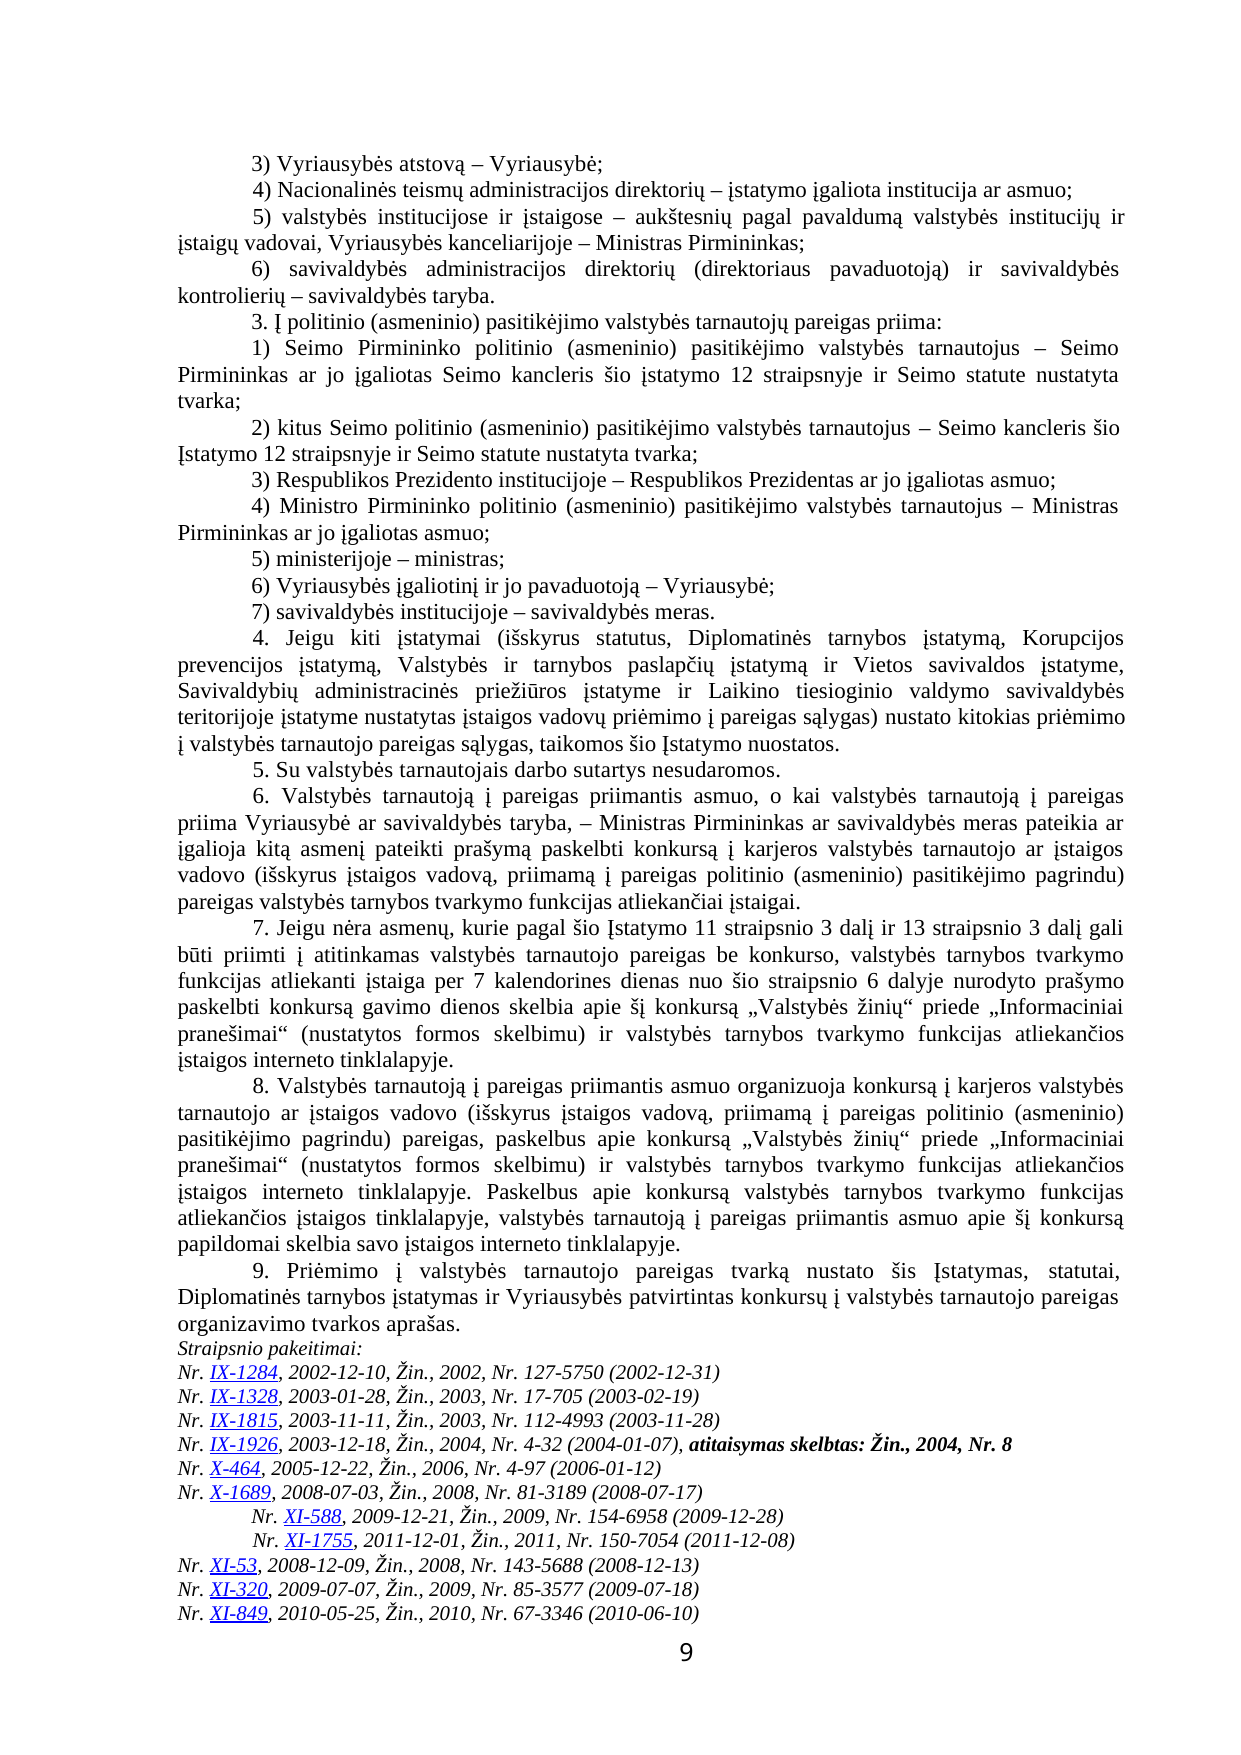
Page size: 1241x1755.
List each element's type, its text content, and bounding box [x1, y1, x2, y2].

text 9. Priėmimo į valstybės tarnautojo pareigas tvarką nustato šis Įstatymas, statutai, Diplomatinės tarnybos įstatymas ir Vyriausybės patvirtintas konkursų į valstybės tarnautojo pareigas organizavimo tvarkos aprašas. [177, 1257, 1120, 1336]
text 4) Nacionalinės teismų administracijos direktorių – įstatymo įgaliota institucija ar asmuo; [177, 176, 1120, 203]
text 1) Seimo Pirmininko politinio (asmeninio) pasitikėjimo valstybės tarnautojus – Seimo Pirmininkas ar jo įgaliotas Seimo kancleris šio įstatymo 12 straipsnyje ir Seimo statute nustatyta tvarka; [177, 334, 1120, 413]
text Nr. X-464, 2005-12-22, Žin., 2006, Nr. 4-97 (2006-01-12) [177, 1456, 1120, 1480]
text 3) Respublikos Prezidento institucijoje – Respublikos Prezidentas ar jo įgaliotas asmuo; [177, 466, 1120, 493]
text 5. Su valstybės tarnautojais darbo sutartys nesudaromos. [177, 756, 1126, 782]
text 6) Vyriausybės įgaliotinį ir jo pavaduotoją – Vyriausybė; [177, 572, 1120, 598]
text Nr. IX-1926, 2003-12-18, Žin., 2004, Nr. 4-32 (2004-01-07), atitaisymas skelbtas: Žin., 2004, Nr. 8 [177, 1432, 1120, 1456]
text 3) Vyriausybės atstovą – Vyriausybė; [177, 150, 1120, 176]
text 5) valstybės institucijose ir įstaigose – aukštesnių pagal pavaldumą valstybės institucijų ir įstaigų vadovai, Vyriausybės kanceliarijoje – Ministras Pirmininkas; [177, 203, 1126, 255]
text 3. Į politinio (asmeninio) pasitikėjimo valstybės tarnautojų pareigas priima: [177, 308, 1120, 334]
text Nr. XI-849, 2010-05-25, Žin., 2010, Nr. 67-3346 (2010-06-10) [177, 1601, 1120, 1625]
text 2) kitus Seimo politinio (asmeninio) pasitikėjimo valstybės tarnautojus – Seimo kancleris šio Įstatymo 12 straipsnyje ir Seimo statute nustatyta tvarka; [177, 413, 1120, 466]
text 4) Ministro Pirmininko politinio (asmeninio) pasitikėjimo valstybės tarnautojus – Ministras Pirmininkas ar jo įgaliotas asmuo; [177, 493, 1120, 545]
text Nr. X-1689, 2008-07-03, Žin., 2008, Nr. 81-3189 (2008-07-17) [177, 1480, 1120, 1504]
text Straipsnio pakeitimai: [177, 1336, 1126, 1360]
text 6) savivaldybės administracijos direktorių (direktoriaus pavaduotoją) ir savivaldybės kontrolierių – savivaldybės taryba. [177, 255, 1120, 308]
text Nr. IX-1815, 2003-11-11, Žin., 2003, Nr. 112-4993 (2003-11-28) [177, 1408, 1120, 1432]
text 6. Valstybės tarnautoją į pareigas priimantis asmuo, o kai valstybės tarnautoją į pareigas priima Vyriausybė ar savivaldybės taryba, – Ministras Pirmininkas ar savivaldybės meras pateikia ar įgalioja kitą asmenį pateikti prašymą paskelbti konkursą į karjeros valstybės tarnautojo ar įstaigos vadovo (išskyrus įstaigos vadovą, priimamą į pareigas politinio (asmeninio) pasitikėjimo pagrindu) pareigas valstybės tarnybos tvarkymo funkcijas atliekančiai įstaigai. [177, 782, 1126, 914]
text Nr. IX-1328, 2003-01-28, Žin., 2003, Nr. 17-705 (2003-02-19) [177, 1384, 1120, 1408]
text Nr. XI-1755, 2011-12-01, Žin., 2011, Nr. 150-7054 (2011-12-08) [252, 1528, 1120, 1552]
text 5) ministerijoje – ministras; [177, 545, 1120, 572]
text 7) savivaldybės institucijoje – savivaldybės meras. [177, 598, 1120, 624]
text Nr. XI-320, 2009-07-07, Žin., 2009, Nr. 85-3577 (2009-07-18) [177, 1577, 1120, 1601]
text 7. Jeigu nėra asmenų, kurie pagal šio Įstatymo 11 straipsnio 3 dalį ir 13 straipsnio 3 dalį gali būti priimti į atitinkamas valstybės tarnautojo pareigas be konkurso, valstybės tarnybos tvarkymo funkcijas atliekanti įstaiga per 7 kalendorines dienas nuo šio straipsnio 6 dalyje nurodyto prašymo paskelbti konkursą gavimo dienos skelbia apie šį konkursą „Valstybės žinių“ priede „Informaciniai pranešimai“ (nustatytos formos skelbimu) ir valstybės tarnybos tvarkymo funkcijas atliekančios įstaigos interneto tinklalapyje. [177, 914, 1126, 1072]
text Nr. IX-1284, 2002-12-10, Žin., 2002, Nr. 127-5750 (2002-12-31) [177, 1360, 1126, 1384]
text 4. Jeigu kiti įstatymai (išskyrus statutus, Diplomatinės tarnybos įstatymą, Korupcijos prevencijos įstatymą, Valstybės ir tarnybos paslapčių įstatymą ir Vietos savivaldos įstatyme, Savivaldybių administracinės priežiūros įstatyme ir Laikino tiesioginio valdymo savivaldybės teritorijoje įstatyme nustatytas įstaigos vadovų priėmimo į pareigas sąlygas) nustato kitokias priėmimo į valstybės tarnautojo pareigas sąlygas, taikomos šio Įstatymo nuostatos. [177, 624, 1126, 756]
text Nr. XI-53, 2008-12-09, Žin., 2008, Nr. 143-5688 (2008-12-13) [177, 1552, 1120, 1577]
text 8. Valstybės tarnautoją į pareigas priimantis asmuo organizuoja konkursą į karjeros valstybės tarnautojo ar įstaigos vadovo (išskyrus įstaigos vadovą, priimamą į pareigas politinio (asmeninio) pasitikėjimo pagrindu) pareigas, paskelbus apie konkursą „Valstybės žinių“ priede „Informaciniai pranešimai“ (nustatytos formos skelbimu) ir valstybės tarnybos tvarkymo funkcijas atliekančios įstaigos interneto tinklalapyje. Paskelbus apie konkursą valstybės tarnybos tvarkymo funkcijas atliekančios įstaigos tinklalapyje, valstybės tarnautoją į pareigas priimantis asmuo apie šį konkursą papildomai skelbia savo įstaigos interneto tinklalapyje. [177, 1072, 1126, 1257]
text Nr. XI-588, 2009-12-21, Žin., 2009, Nr. 154-6958 (2009-12-28) [177, 1504, 1120, 1528]
